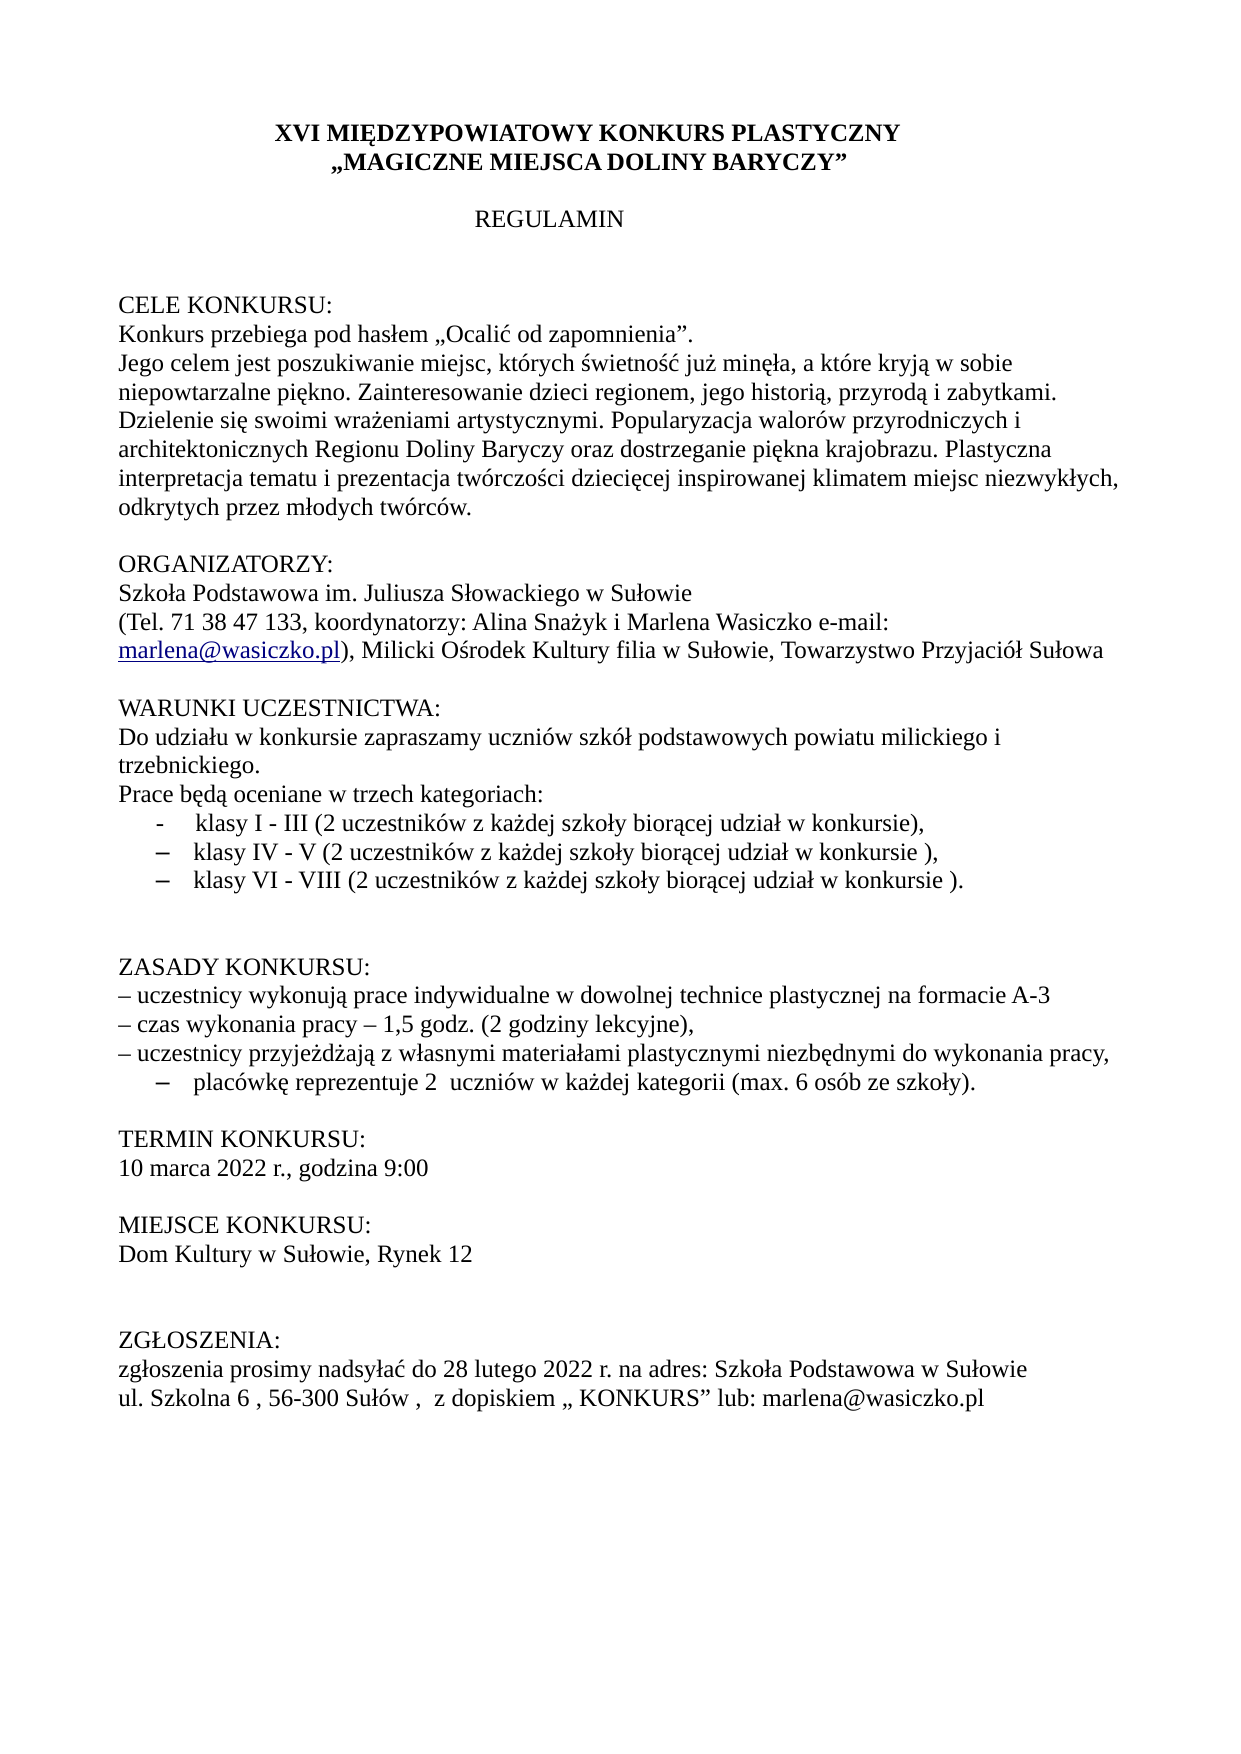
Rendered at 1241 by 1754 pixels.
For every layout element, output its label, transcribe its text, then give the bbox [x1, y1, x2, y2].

text (Tel. 71 38 47 133, koordynatorzy: Alina Snażyk i Marlena Wasiczko e-mail: marlena@wasiczko.pl), Milicki Ośrodek Kultury filia w Sułowie, Towarzystwo Przyjaciół Sułowa [118, 607, 1122, 664]
text – uczestnicy przyjeżdżają z własnymi materiałami plastycznymi niezbędnymi do wykonania pracy, [118, 1038, 1122, 1067]
text CELE KONKURSU: [118, 291, 1122, 319]
text Szkoła Podstawowa im. Juliusza Słowackiego w Sułowie [118, 578, 1122, 607]
text ul. Szkolna 6 , 56-300 Sułów , z dopiskiem „ KONKURS” lub: marlena@wasiczko.pl [118, 1383, 1122, 1412]
text Konkurs przebiega pod hasłem „Ocalić od zapomnienia”. [118, 319, 1122, 348]
text „MAGICZNE MIEJSCA DOLINY BARYCZY” [118, 147, 1122, 176]
text WARUNKI UCZESTNICTWA: [118, 693, 1122, 722]
text MIEJSCE KONKURSU: [118, 1211, 1122, 1239]
text Dom Kultury w Sułowie, Rynek 12 [118, 1239, 1122, 1268]
list placówkę reprezentuje 2 uczniów w każdej kategorii (max. 6 osób ze szkoły). [156, 1067, 1122, 1096]
text Prace będą oceniane w trzech kategoriach: [118, 779, 1122, 808]
text - klasy I - III (2 uczestników z każdej szkoły biorącej udział w konkursie), [118, 808, 1122, 837]
text Jego celem jest poszukiwanie miejsc, których świetność już minęła, a które kryją w sobie niepowtarzalne piękno. Zainteresowanie dzieci regionem, jego historią, przyrodą i zabytkami. Dzielenie się swoimi wrażeniami artystycznymi. Popularyzacja walorów przyrodniczych i architektonicznych Regionu Doliny Baryczy oraz dostrzeganie piękna krajobrazu. Plastyczna interpretacja tematu i prezentacja twórczości dziecięcej inspirowanej klimatem miejsc niezwykłych, odkrytych przez młodych twórców. [118, 348, 1122, 521]
text ORGANIZATORZY: [118, 549, 1122, 578]
text REGULAMIN [118, 204, 1122, 233]
text ZGŁOSZENIA: [118, 1326, 1122, 1354]
list klasy VI - VIII (2 uczestników z każdej szkoły biorącej udział w konkursie ). [156, 866, 1122, 894]
text 10 marca 2022 r., godzina 9:00 [118, 1153, 1122, 1182]
text XVI MIĘDZYPOWIATOWY KONKURS PLASTYCZNY [118, 118, 1122, 147]
text ZASADY KONKURSU: [118, 952, 1122, 981]
text Do udziału w konkursie zapraszamy uczniów szkół podstawowych powiatu milickiego i trzebnickiego. [118, 722, 1122, 779]
text – uczestnicy wykonują prace indywidualne w dowolnej technice plastycznej na formacie A-3 [118, 981, 1122, 1009]
text TERMIN KONKURSU: [118, 1124, 1122, 1153]
text zgłoszenia prosimy nadsyłać do 28 lutego 2022 r. na adres: Szkoła Podstawowa w Sułowie [118, 1354, 1122, 1383]
text – czas wykonania pracy – 1,5 godz. (2 godziny lekcyjne), [118, 1009, 1122, 1038]
list klasy IV - V (2 uczestników z każdej szkoły biorącej udział w konkursie ), [156, 837, 1122, 866]
